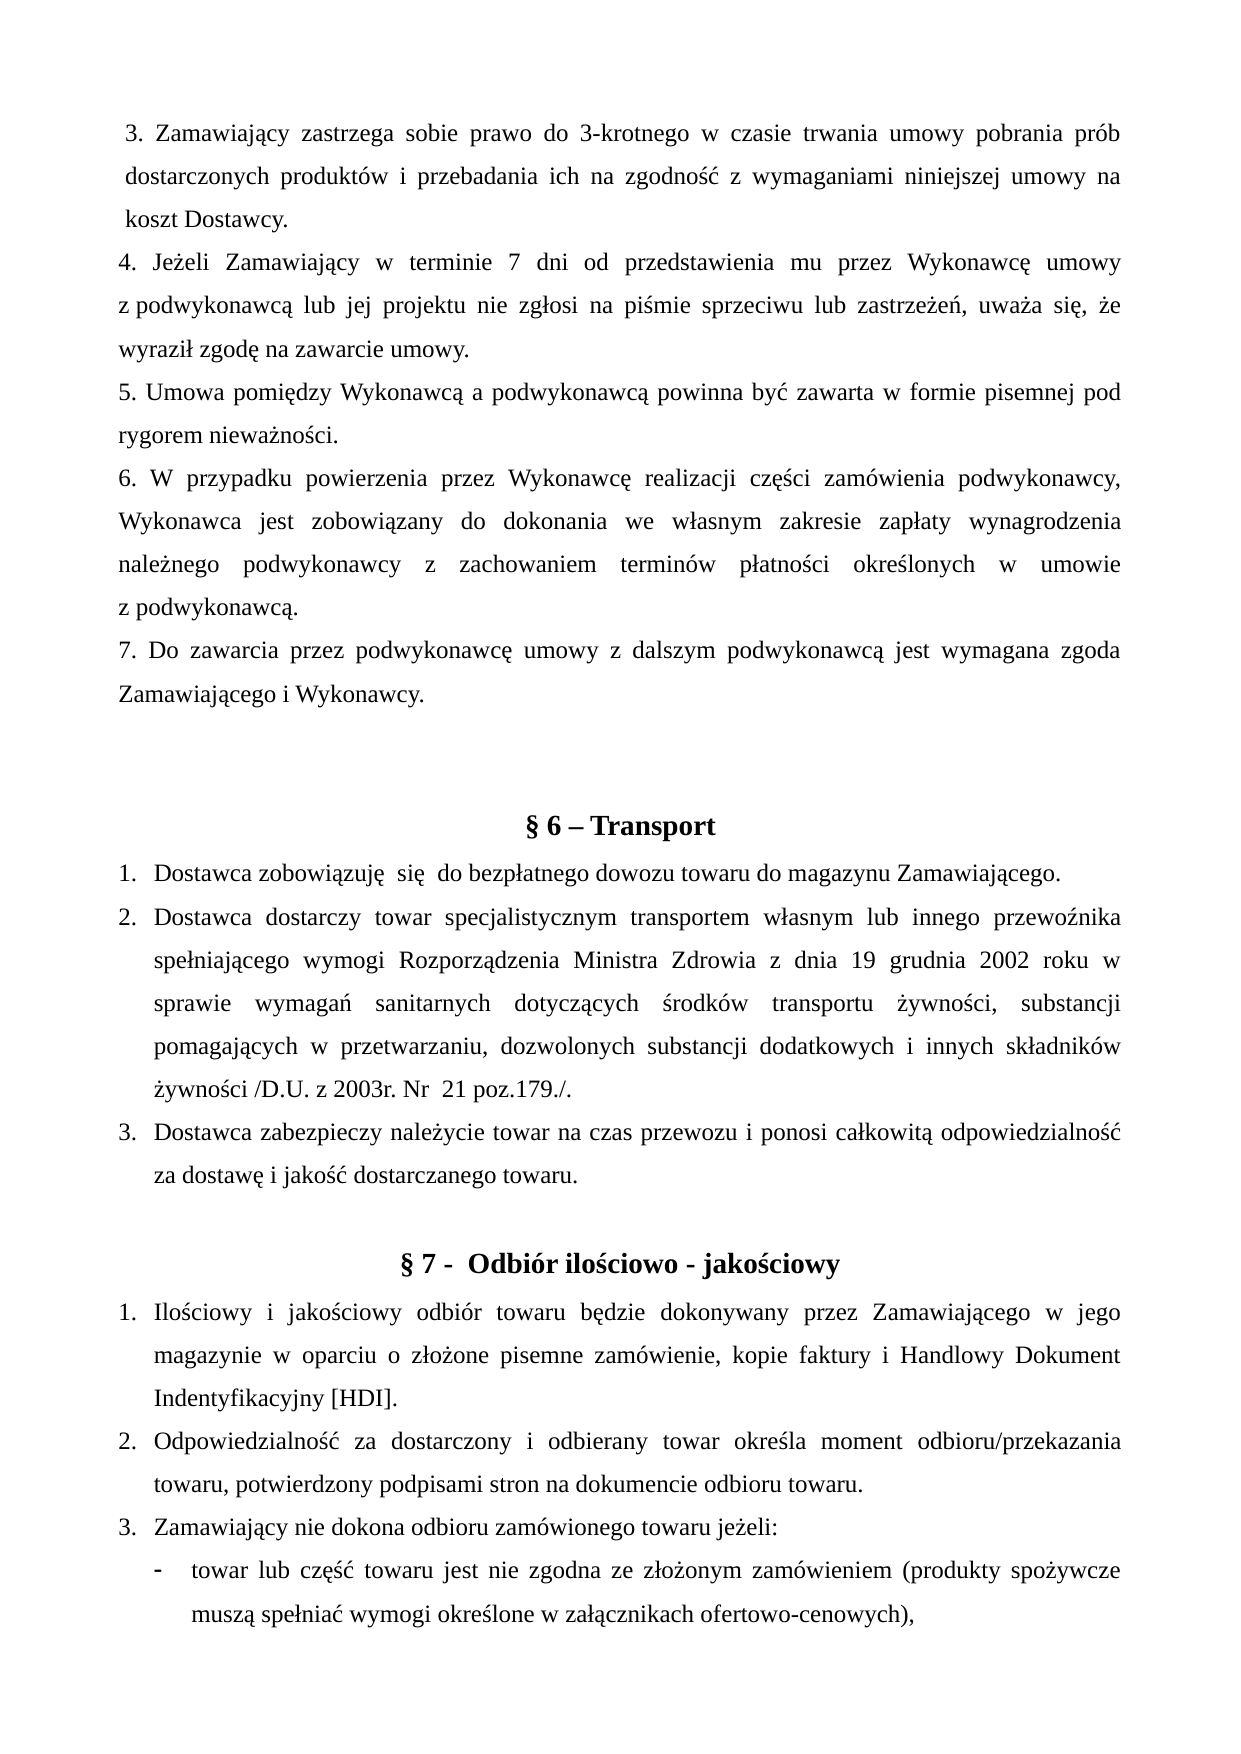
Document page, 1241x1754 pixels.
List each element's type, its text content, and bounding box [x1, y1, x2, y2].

text 4. Jeżeli Zamawiający w terminie 7 dni od przedstawienia mu przez Wykonawcę umowy z podwykonawcą lub jej projektu nie zgłosi na piśmie sprzeciwu lub zastrzeżeń, uważa się, że wyraził zgodę na zawarcie umowy. [118, 247, 1122, 362]
text 7. Do zawarcia przez podwykonawcę umowy z dalszym podwykonawcą jest wymagana zgoda Zamawiającego i Wykonawcy. [118, 636, 1122, 707]
list Dostawca dostarczy towar specjalistycznym transportem własnym lub innego przewoźnika spełniającego wymogi Rozporządzenia Ministra Zdrowia z dnia 19 grudnia 2002 roku w sprawie wymagań sanitarnych dotyczących środków transportu żywności, substancji pomagających w przetwarzaniu, dozwolonych substancji dodatkowych i innych składników żywności /D.U. z 2003r. Nr 21 poz.179./. [118, 902, 1122, 1103]
list Dostawca zobowiązuję się do bezpłatnego dowozu towaru do magazynu Zamawiającego. [118, 858, 1122, 887]
text § 6 – Transport [118, 808, 1122, 842]
text 6. W przypadku powierzenia przez Wykonawcę realizacji części zamówienia podwykonawcy, Wykonawca jest zobowiązany do dokonania we własnym zakresie zapłaty wynagrodzenia należnego podwykonawcy z zachowaniem terminów płatności określonych w umowie z podwykonawcą. [118, 463, 1122, 621]
text 5. Umowa pomiędzy Wykonawcą a podwykonawcą powinna być zawarta w formie pisemnej pod rygorem nieważności. [118, 377, 1122, 449]
list Zamawiający nie dokona odbioru zamówionego towaru jeżeli: [118, 1512, 1122, 1541]
list Dostawca zabezpieczy należycie towar na czas przewozu i ponosi całkowitą odpowiedzialność za dostawę i jakość dostarczanego towaru. [118, 1117, 1122, 1189]
list Ilościowy i jakościowy odbiór towaru będzie dokonywany przez Zamawiającego w jego magazynie w oparciu o złożone pisemne zamówienie, kopie faktury i Handlowy Dokument Indentyfikacyjny [HDI]. [118, 1297, 1122, 1412]
text 3. Zamawiający zastrzega sobie prawo do 3-krotnego w czasie trwania umowy pobrania prób dostarczonych produktów i przebadania ich na zgodność z wymaganiami niniejszej umowy na koszt Dostawcy. [125, 118, 1122, 233]
list Odpowiedzialność za dostarczony i odbierany towar określa moment odbioru/przekazania towaru, potwierdzony podpisami stron na dokumencie odbioru towaru. [118, 1426, 1122, 1498]
list towar lub część towaru jest nie zgodna ze złożonym zamówieniem (produkty spożywcze muszą spełniać wymogi określone w załącznikach ofertowo-cenowych), [153, 1556, 1122, 1627]
text § 7 - Odbiór ilościowo - jakościowy [118, 1247, 1122, 1280]
